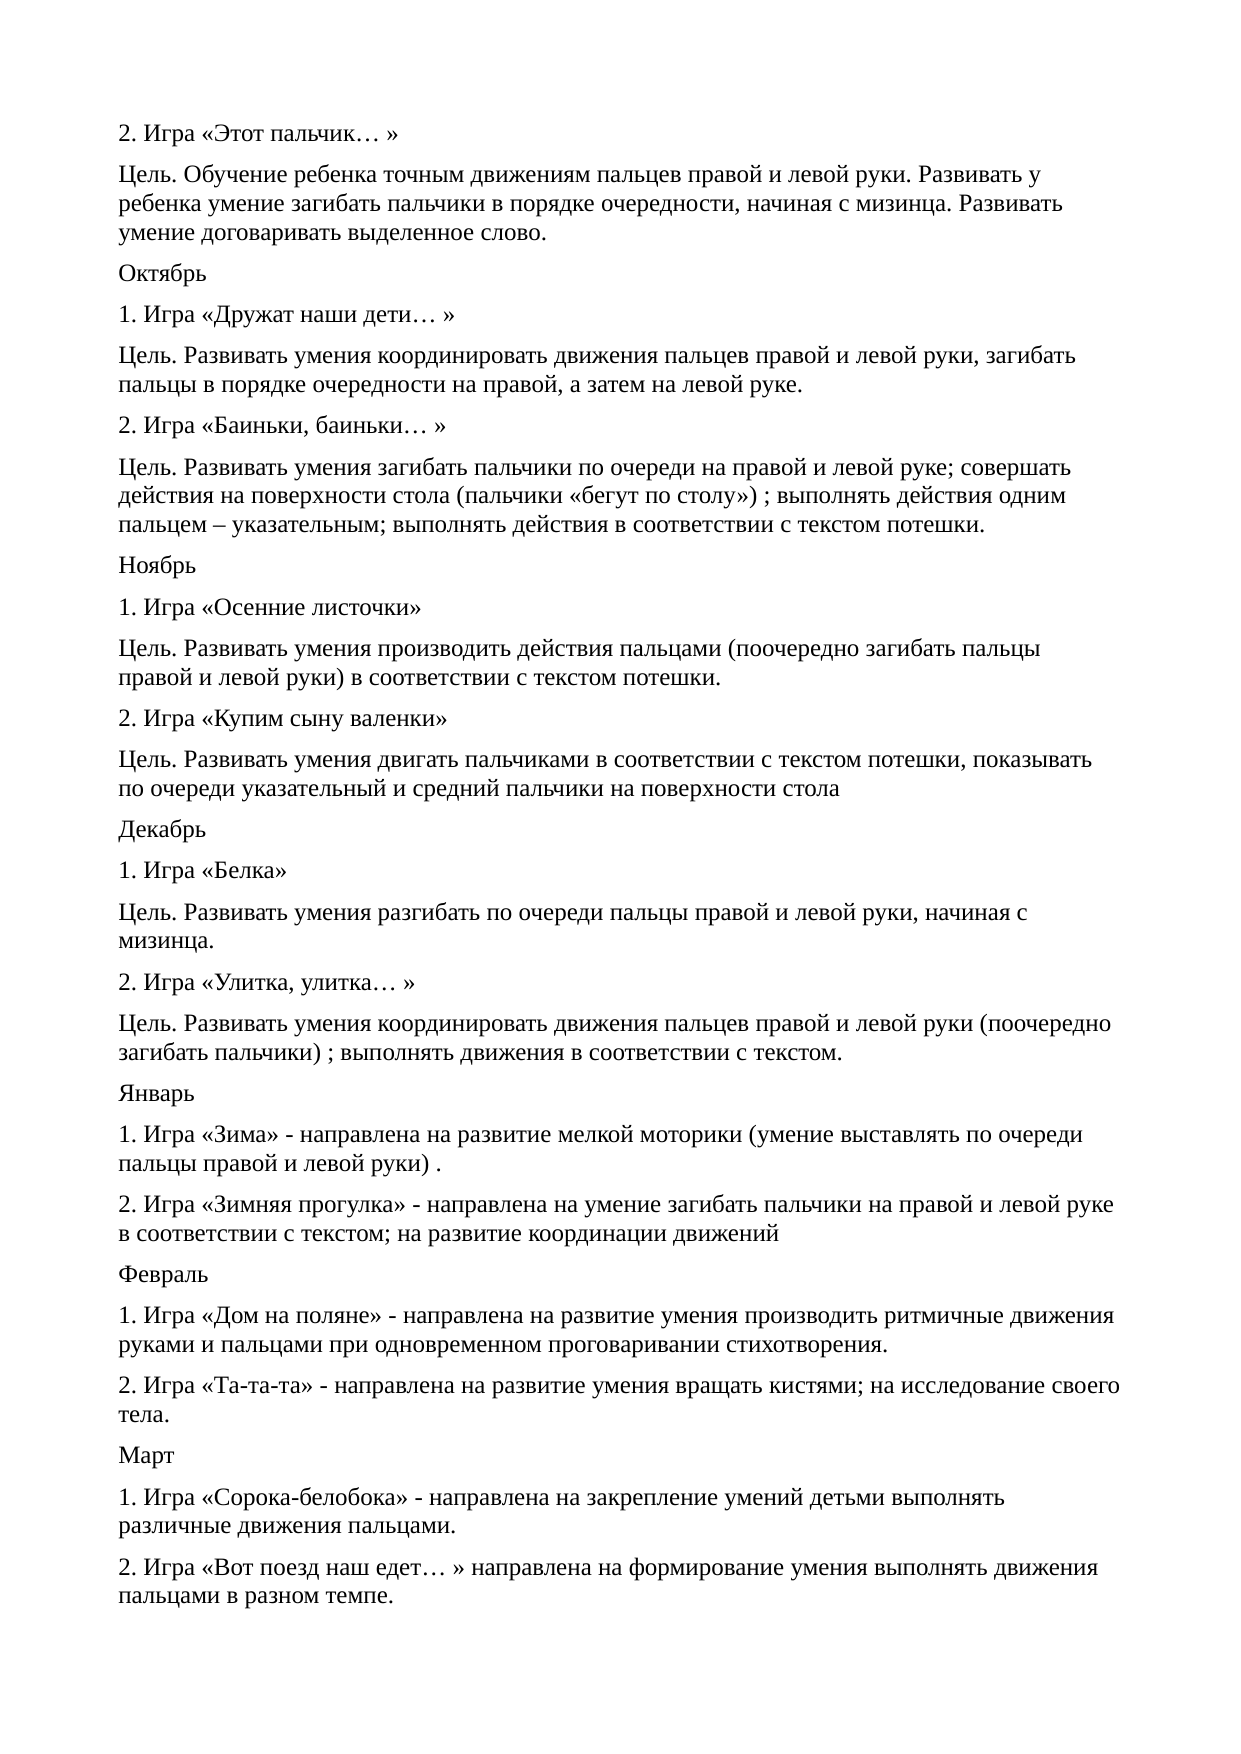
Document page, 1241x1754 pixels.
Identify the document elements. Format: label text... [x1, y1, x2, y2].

text Октябрь [118, 258, 1122, 287]
text 2. Игра «Зимняя прогулка» - направлена на умение загибать пальчики на правой и левой руке в соответствии с текстом; на развитие координации движений [118, 1189, 1122, 1247]
text 1. Игра «Дружат наши дети… » [118, 299, 1122, 328]
text 1. Игра «Белка» [118, 856, 1122, 884]
text 1. Игра «Зима» - направлена на развитие мелкой моторики (умение выставлять по очереди пальцы правой и левой руки) . [118, 1119, 1122, 1177]
text 2. Игра «Купим сыну валенки» [118, 703, 1122, 732]
text 2. Игра «Та-та-та» - направлена на развитие умения вращать кистями; на исследование своего тела. [118, 1371, 1122, 1428]
text Цель. Развивать умения координировать движения пальцев правой и левой руки, загибать пальцы в порядке очередности на правой, а затем на левой руке. [118, 341, 1122, 398]
text Декабрь [118, 814, 1122, 843]
text 2. Игра «Баиньки, баиньки… » [118, 411, 1122, 439]
text Цель. Развивать умения разгибать по очереди пальцы правой и левой руки, начиная с мизинца. [118, 897, 1122, 954]
text Март [118, 1441, 1122, 1469]
text Цель. Развивать умения загибать пальчики по очереди на правой и левой руке; совершать действия на поверхности стола (пальчики «бегут по столу») ; выполнять действия одним пальцем – указательным; выполнять действия в соответствии с текстом потешки. [118, 452, 1122, 538]
text 1. Игра «Осенние листочки» [118, 592, 1122, 621]
text Ноябрь [118, 551, 1122, 579]
text Цель. Развивать умения производить действия пальцами (поочередно загибать пальцы правой и левой руки) в соответствии с текстом потешки. [118, 633, 1122, 691]
text Цель. Развивать умения двигать пальчиками в соответствии с текстом потешки, показывать по очереди указательный и средний пальчики на поверхности стола [118, 744, 1122, 802]
text 2. Игра «Улитка, улитка… » [118, 967, 1122, 996]
text Цель. Развивать умения координировать движения пальцев правой и левой руки (поочередно загибать пальчики) ; выполнять движения в соответствии с текстом. [118, 1008, 1122, 1066]
text 1. Игра «Дом на поляне» - направлена на развитие умения производить ритмичные движения руками и пальцами при одновременном проговаривании стихотворения. [118, 1301, 1122, 1358]
text Цель. Обучение ребенка точным движениям пальцев правой и левой руки. Развивать у ребенка умение загибать пальчики в порядке очередности, начиная с мизинца. Развивать умение договаривать выделенное слово. [118, 159, 1122, 246]
text 2. Игра «Этот пальчик… » [118, 118, 1122, 147]
text Январь [118, 1078, 1122, 1107]
text 1. Игра «Сорока-белобока» - направлена на закрепление умений детьми выполнять различные движения пальцами. [118, 1482, 1122, 1539]
text Февраль [118, 1259, 1122, 1288]
text 2. Игра «Вот поезд наш едет… » направлена на формирование умения выполнять движения пальцами в разном темпе. [118, 1552, 1122, 1609]
